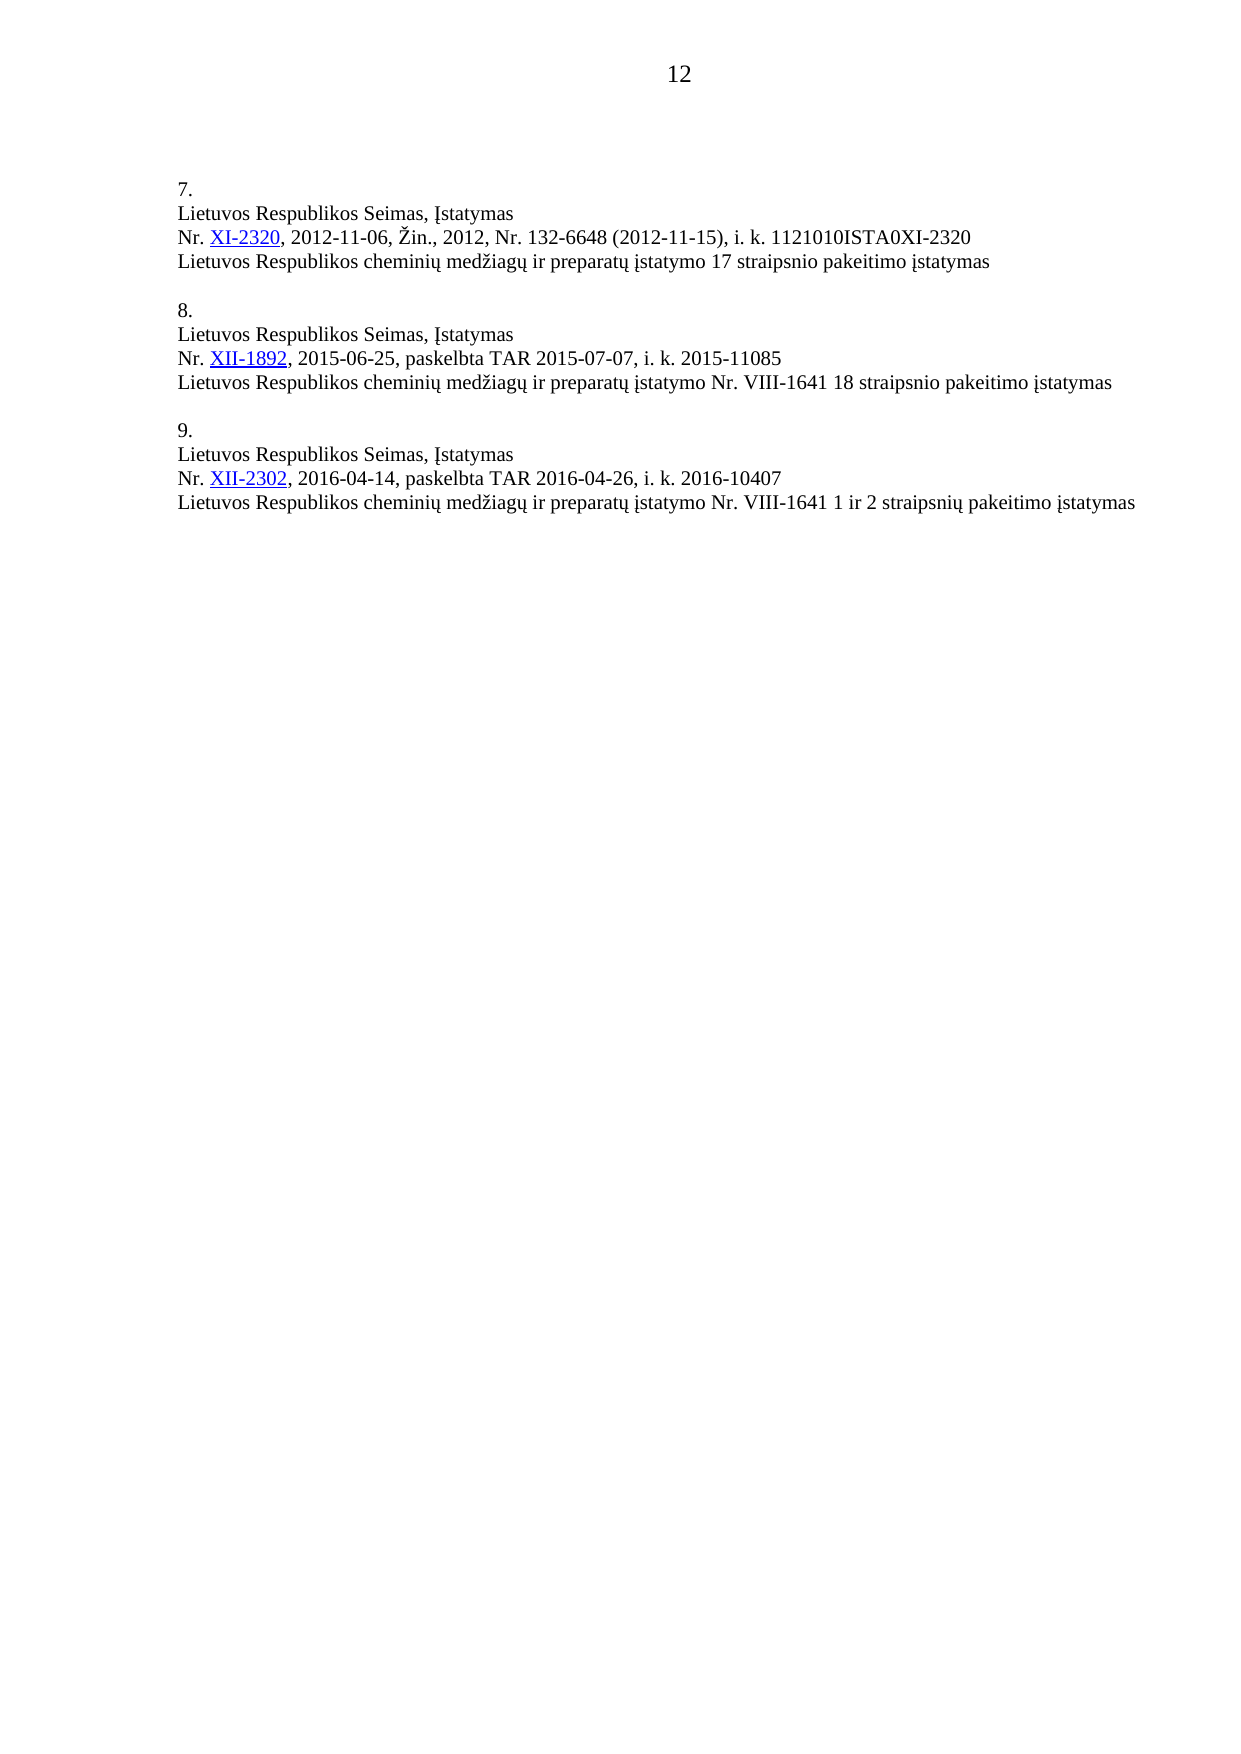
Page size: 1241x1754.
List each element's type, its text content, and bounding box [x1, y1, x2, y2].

text Nr. XII-2302, 2016-04-14, paskelbta TAR 2016-04-26, i. k. 2016-10407 [177, 466, 1181, 490]
text Lietuvos Respublikos Seimas, Įstatymas [177, 322, 1181, 346]
text Nr. XI-2320, 2012-11-06, Žin., 2012, Nr. 132-6648 (2012-11-15), i. k. 1121010ISTA0XI-2320 [177, 225, 1181, 249]
text Lietuvos Respublikos cheminių medžiagų ir preparatų įstatymo 17 straipsnio pakeitimo įstatymas [177, 249, 1181, 273]
text Lietuvos Respublikos Seimas, Įstatymas [177, 201, 1181, 225]
text 9. [177, 418, 1181, 442]
text Lietuvos Respublikos cheminių medžiagų ir preparatų įstatymo Nr. VIII-1641 18 straipsnio pakeitimo įstatymas [177, 370, 1181, 394]
text Nr. XII-1892, 2015-06-25, paskelbta TAR 2015-07-07, i. k. 2015-11085 [177, 346, 1181, 370]
text Lietuvos Respublikos Seimas, Įstatymas [177, 442, 1181, 466]
text 7. [177, 177, 1181, 201]
text Lietuvos Respublikos cheminių medžiagų ir preparatų įstatymo Nr. VIII-1641 1 ir 2 straipsnių pakeitimo įstatymas [177, 490, 1181, 514]
text 8. [177, 297, 1181, 322]
